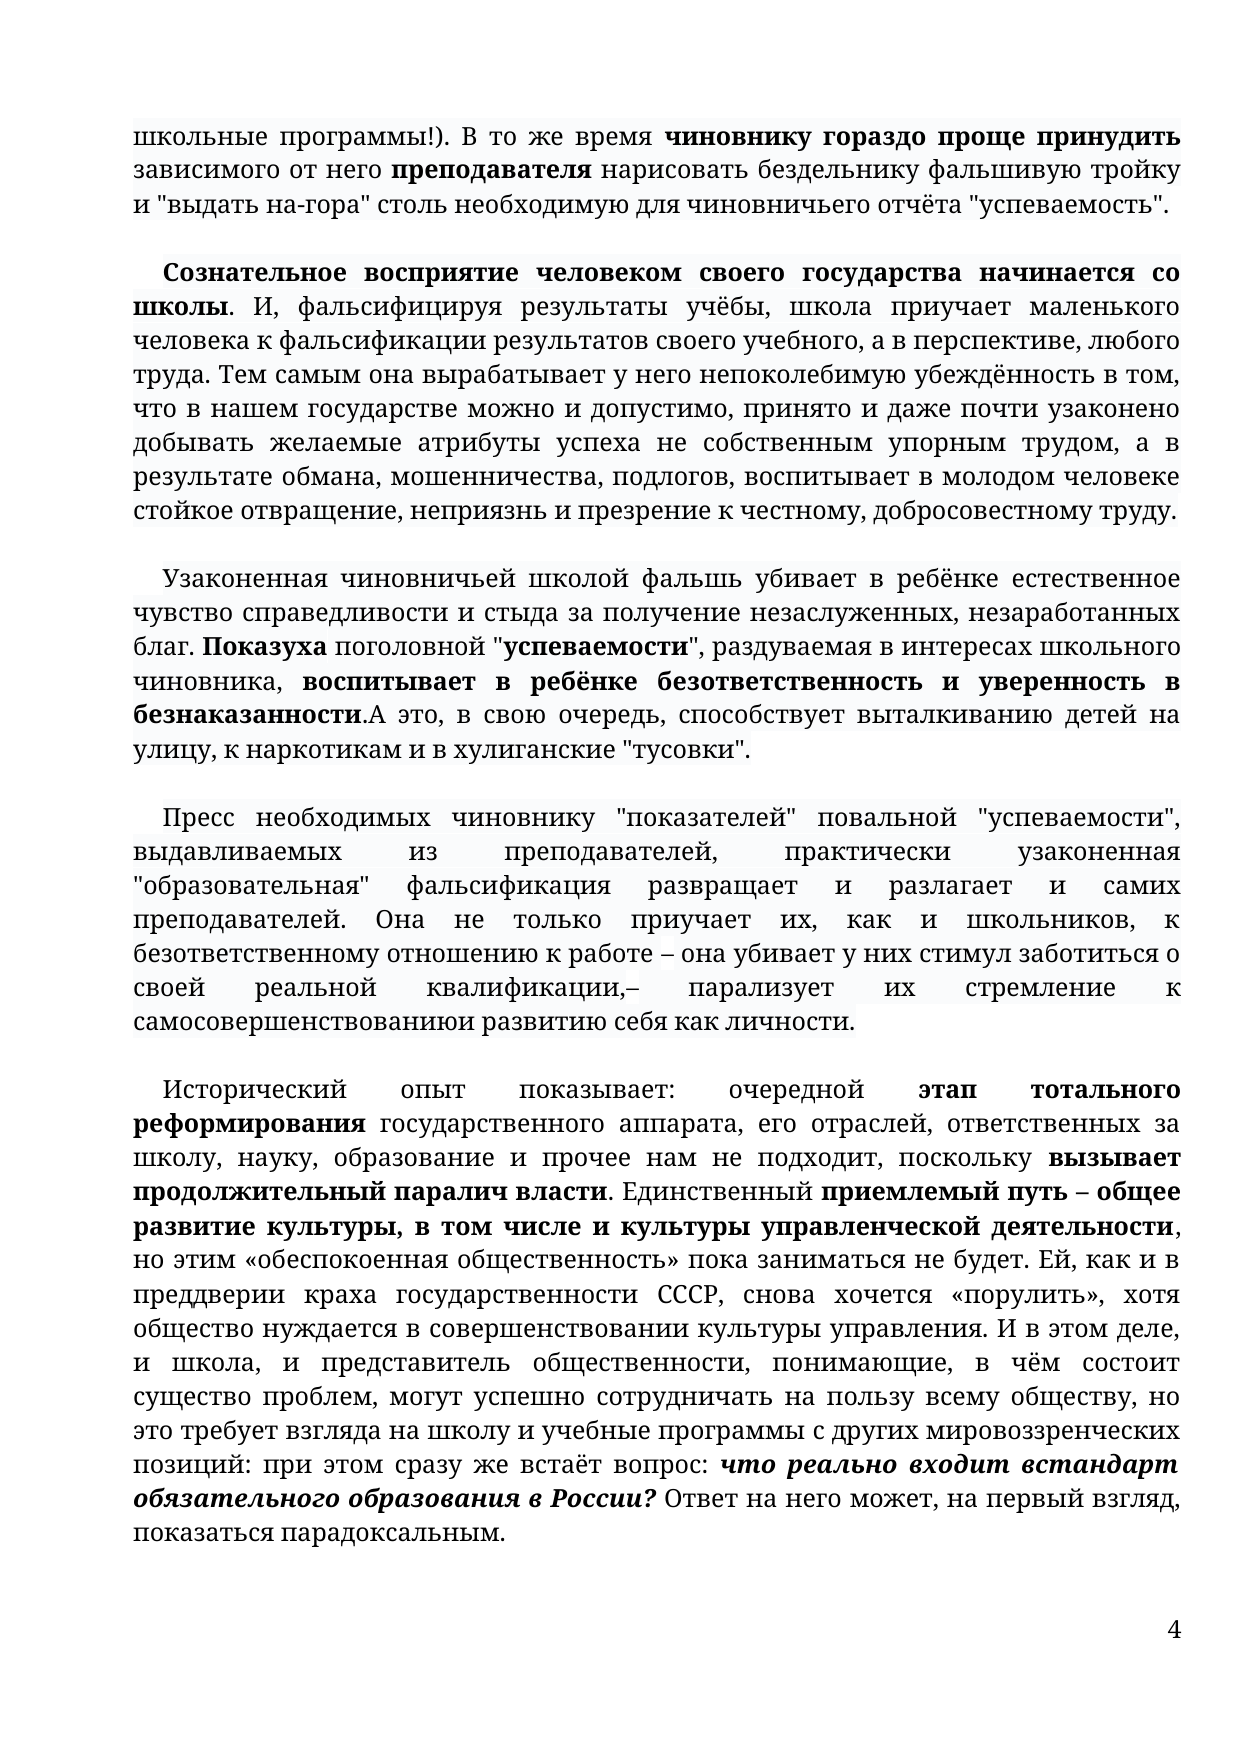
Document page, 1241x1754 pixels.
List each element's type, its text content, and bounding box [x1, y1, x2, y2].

text Узаконенная чиновничьей школой фальшь убивает в ребёнке естественное чувство справедливости и стыда за получение незаслуженных, незаработанных благ. Показуха поголовной "успеваемости", раздуваемая в интересах школьного чиновника, воспитывает в ребёнке безответственность и уверенность в безнаказанности.А это, в свою очередь, способствует выталкиванию детей на улицу, к наркотикам и в хулиганские "тусовки". [133, 561, 1181, 765]
text школьные программы!). В то же время чиновнику гораздо проще принудить зависимого от него преподавателя нарисовать бездельнику фальшивую тройку и "выдать на-гора" столь необходимую для чиновничьего отчёта "успеваемость". [133, 118, 1181, 220]
text Исторический опыт показывает: очередной этап тотального реформирования государственного аппарата, его отраслей, ответственных за школу, науку, образование и прочее нам не подходит, поскольку вызывает продолжительный паралич власти. Единственный приемлемый путь – общее развитие культуры, в том числе и культуры управленческой деятельности, но этим «обеспокоенная общественность» пока заниматься не будет. Ей, как и в преддверии краха государственности СССР, снова хочется «порулить», хотя общество нуждается в совершенствовании культуры управления. И в этом деле, и школа, и представитель общественности, понимающие, в чём состоит существо проблем, могут успешно сотрудничать на пользу всему обществу, но это требует взгляда на школу и учебные программы с других мировоззренческих позиций: при этом сразу же встаёт вопрос: что реально входит встандарт обязательного образования в России? Ответ на него может, на первый взгляд, показаться парадоксальным. [133, 1072, 1181, 1549]
text Пресс необходимых чиновнику "показателей" повальной "успеваемости", выдавливаемых из преподавателей, практически узаконенная "образовательная" фальсификация развращает и разлагает и самих преподавателей. Она не только приучает их, как и школьников, к безответственному отношению к работе – она убивает у них стимул заботиться о своей реальной квалификации,– парализует их стремление к самосовершенствованиюи развитию себя как личности. [133, 799, 1181, 1038]
text Сознательное восприятие человеком своего государства начинается со школы. И, фальсифицируя результаты учёбы, школа приучает маленького человека к фальсификации результатов своего учебного, а в перспективе, любого труда. Тем самым она вырабатывает у него непоколебимую убеждённость в том, что в нашем государстве можно и допустимо, принято и даже почти узаконено добывать желаемые атрибуты успеха не собственным упорным трудом, а в результате обмана, мошенничества, подлогов, воспитывает в молодом человеке стойкое отвращение, неприязнь и презрение к честному, добросовестному труду. [133, 254, 1181, 527]
